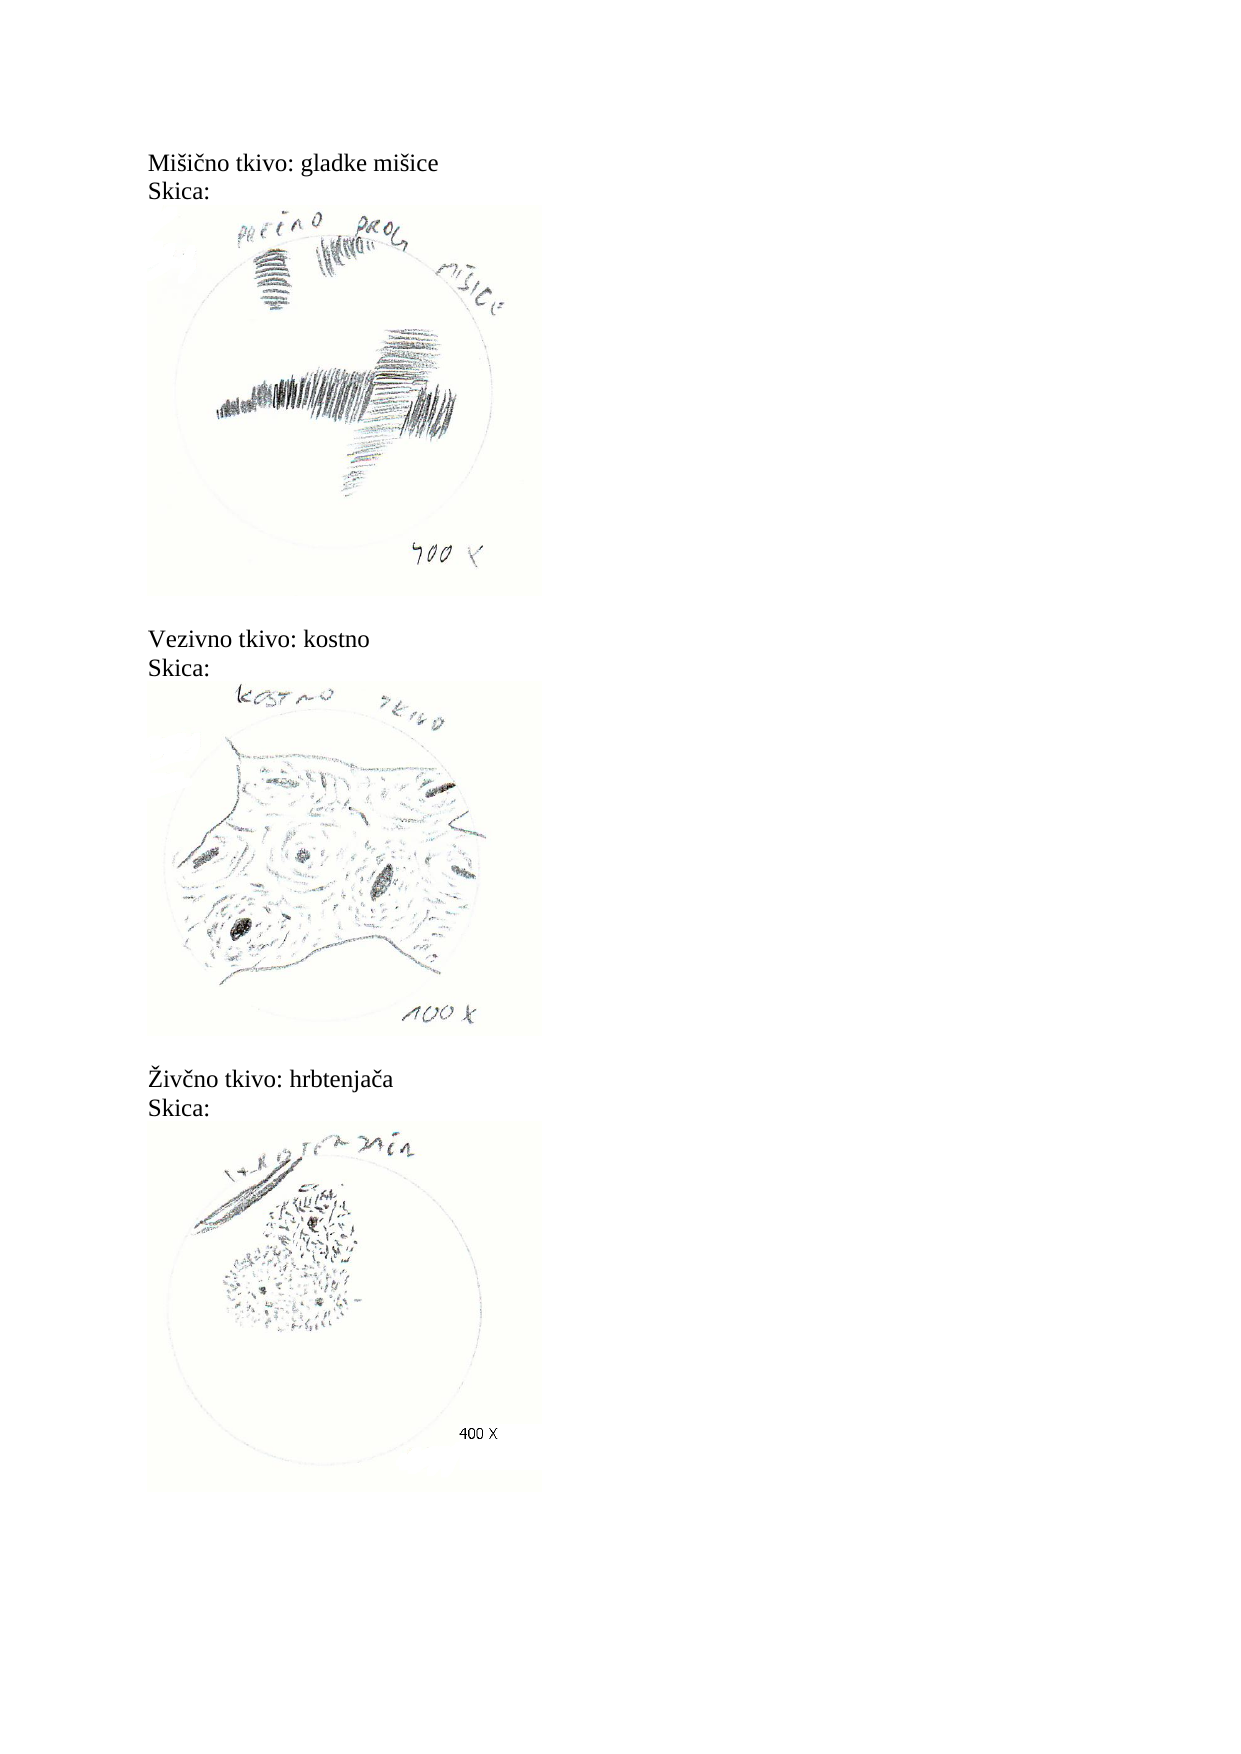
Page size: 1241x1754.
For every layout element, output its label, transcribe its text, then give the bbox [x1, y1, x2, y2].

text Vezivno tkivo: kostno [148, 624, 1093, 653]
picture [147, 681, 542, 1036]
text Skica: [148, 653, 1093, 682]
text Živčno tkivo: hrbtenjača [148, 1064, 1093, 1093]
text Skica: [148, 176, 1093, 205]
picture [147, 205, 542, 596]
picture [147, 1121, 542, 1492]
text Skica: [148, 1093, 1093, 1122]
text Mišično tkivo: gladke mišice [148, 148, 1093, 176]
